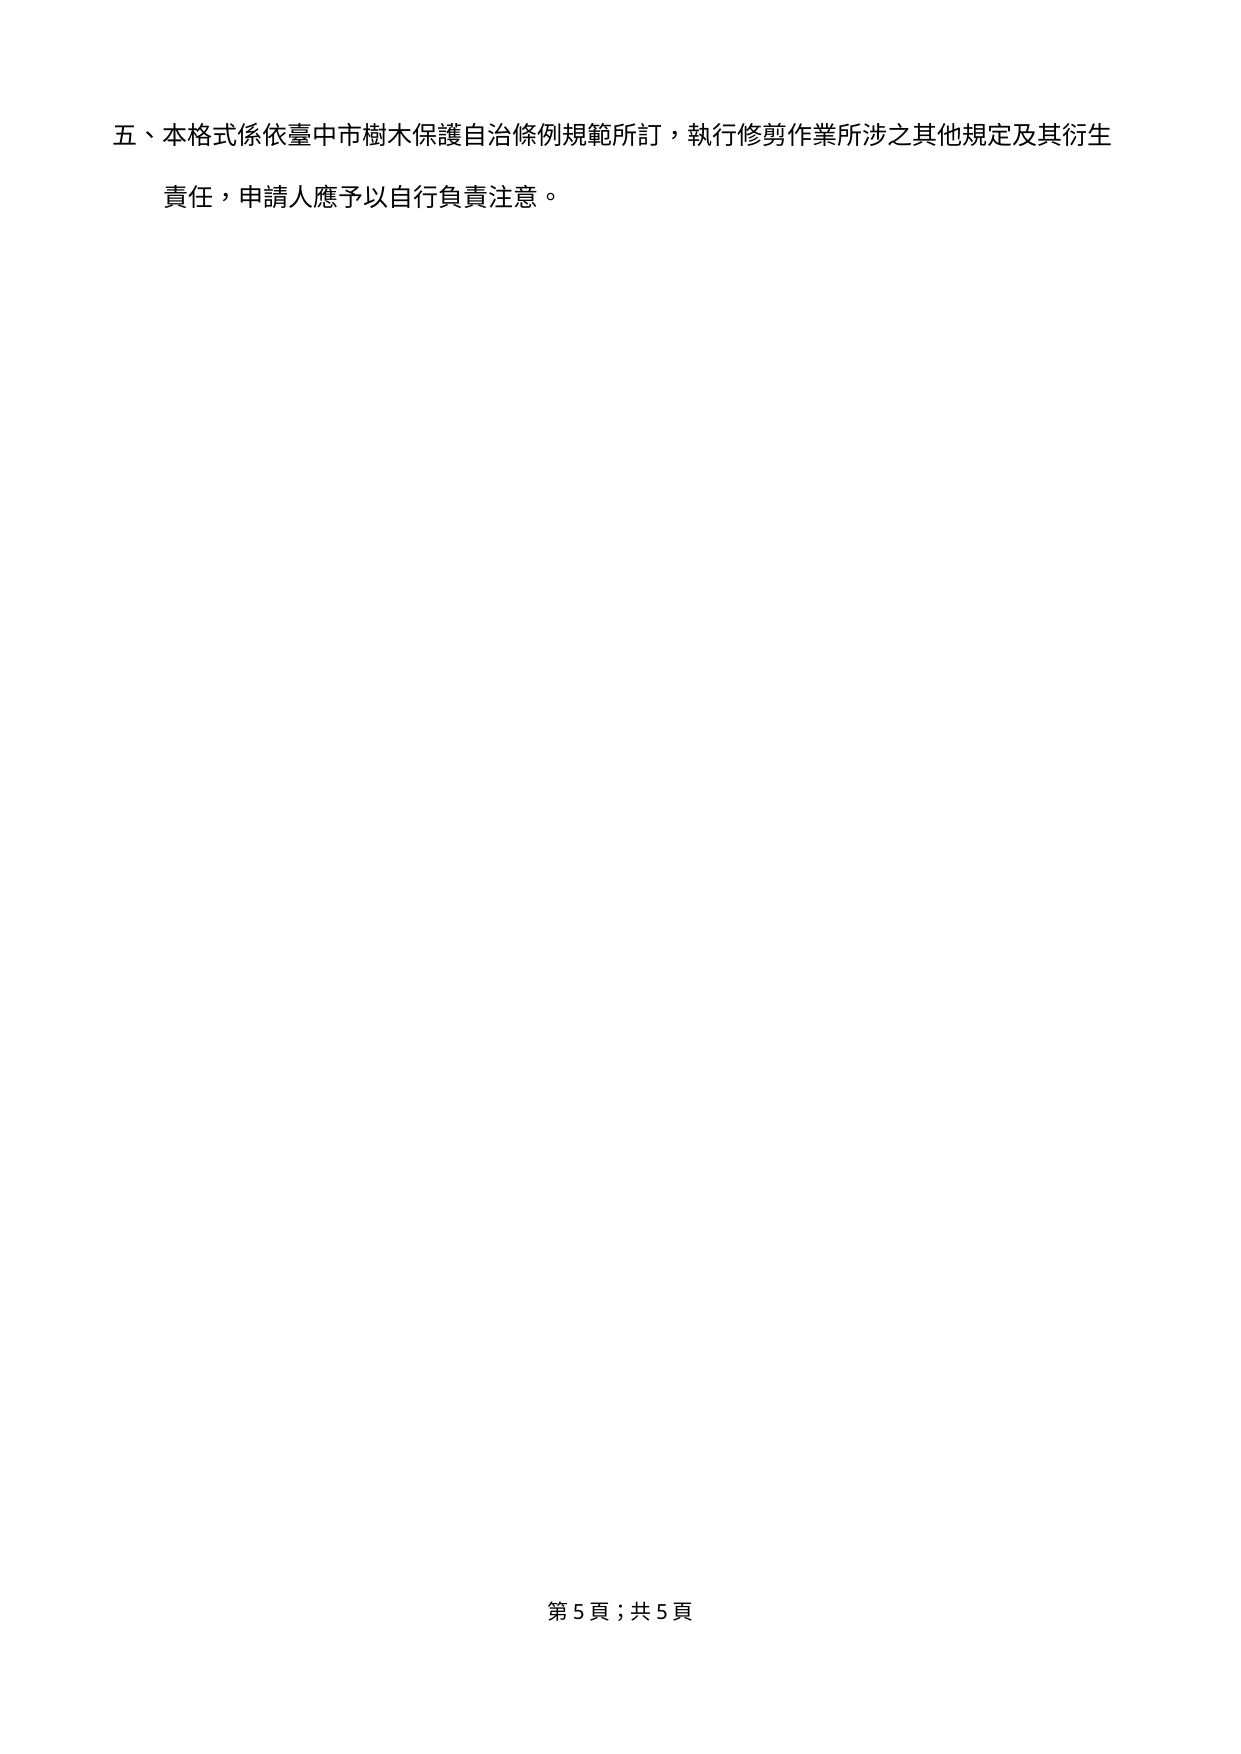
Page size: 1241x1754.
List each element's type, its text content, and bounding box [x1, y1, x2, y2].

text 五、本格式係依臺中市樹木保護自治條例規範所訂，執行修剪作業所涉之其他規定及其衍生責任，申請人應予以自行負責注意。 [112, 92, 1128, 217]
